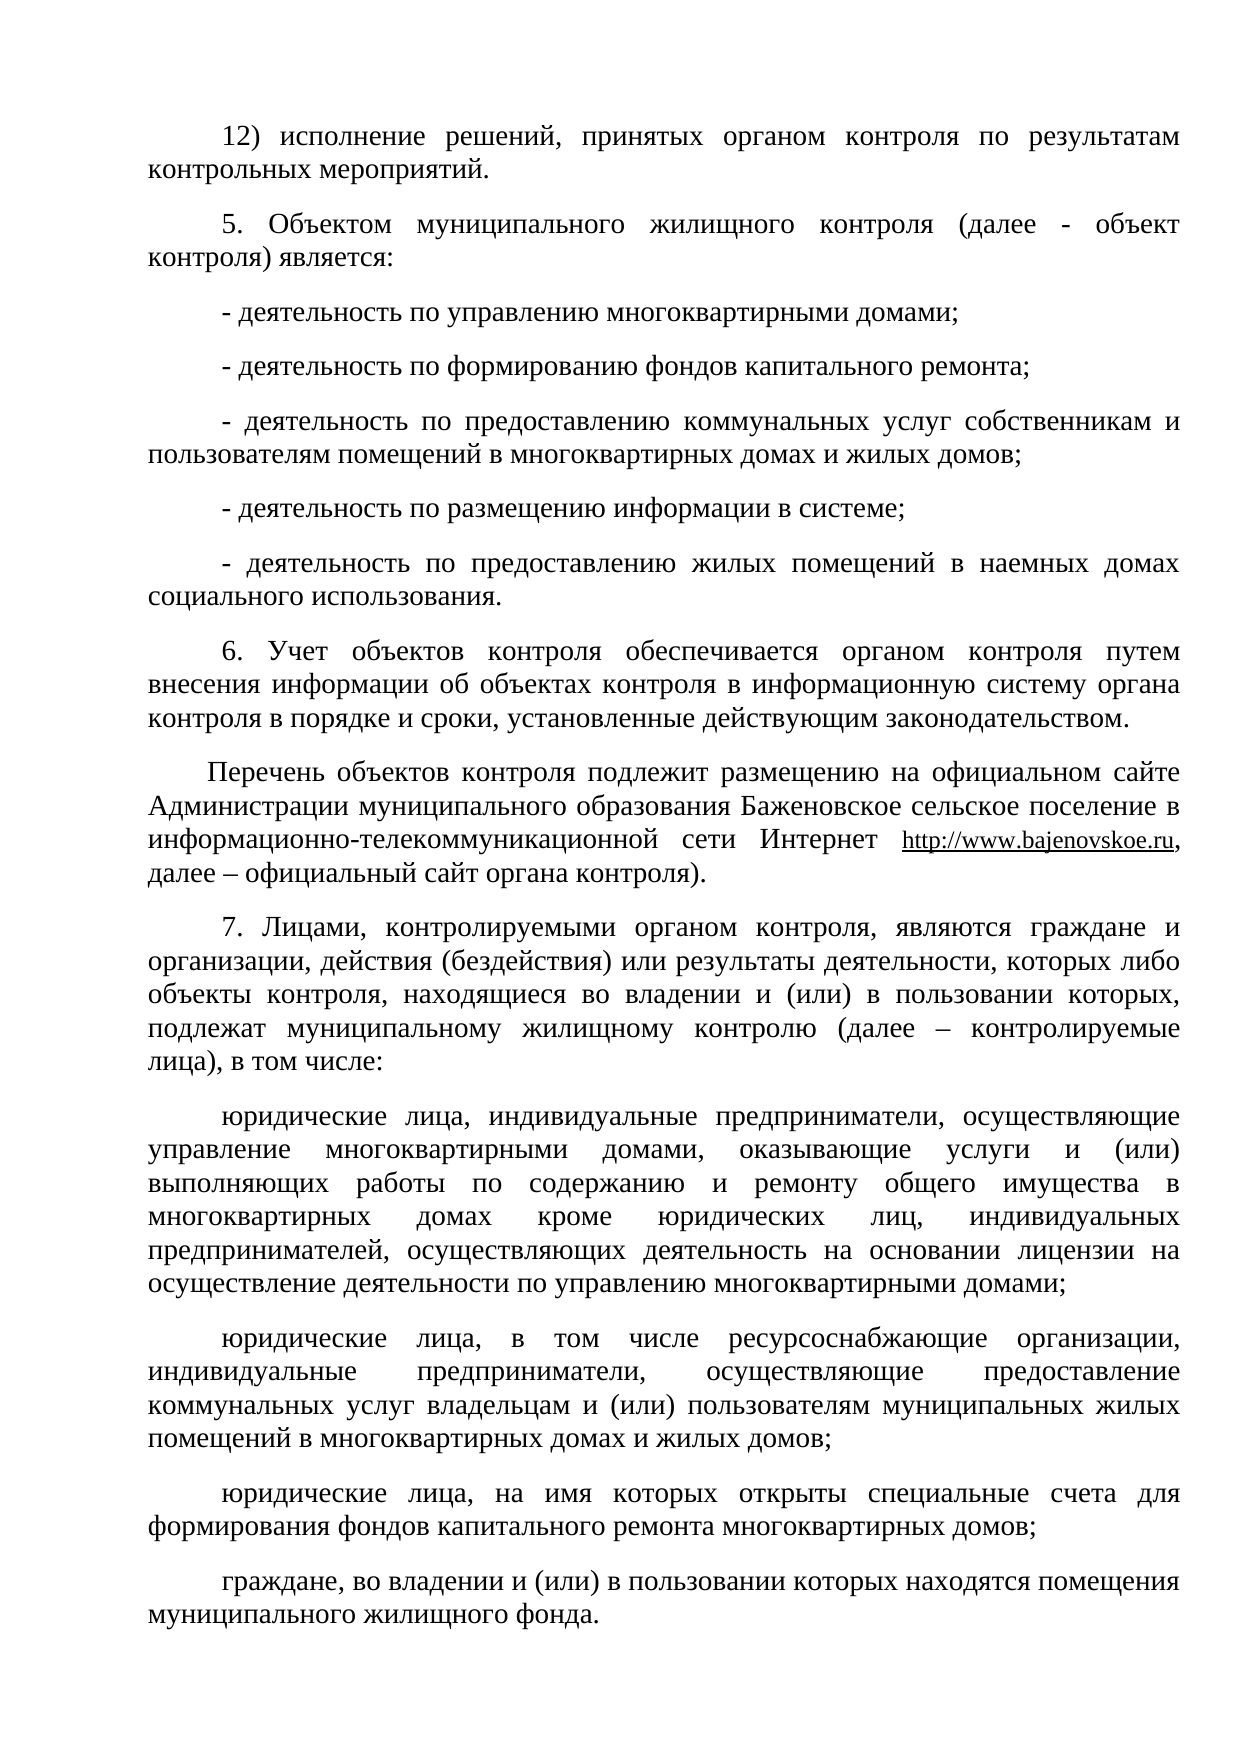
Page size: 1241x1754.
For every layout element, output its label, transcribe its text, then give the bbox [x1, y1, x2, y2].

text - деятельность по размещению информации в системе; [148, 491, 1181, 524]
text 5. Объектом муниципального жилищного контроля (далее - объект контроля) является: [148, 206, 1181, 273]
text - деятельность по предоставлению жилых помещений в наемных домах социального использования. [148, 545, 1181, 612]
text граждане, во владении и (или) в пользовании которых находятся помещения муниципального жилищного фонда. [148, 1563, 1181, 1630]
text юридические лица, индивидуальные предприниматели, осуществляющие управление многоквартирными домами, оказывающие услуги и (или) выполняющих работы по содержанию и ремонту общего имущества в многоквартирных домах кроме юридических лиц, индивидуальных предпринимателей, осуществляющих деятельность на основании лицензии на осуществление деятельности по управлению многоквартирными домами; [148, 1098, 1181, 1299]
text 6. Учет объектов контроля обеспечивается органом контроля путем внесения информации об объектах контроля в информационную систему органа контроля в порядке и сроки, установленные действующим законодательством. [148, 633, 1181, 733]
text Перечень объектов контроля подлежит размещению на официальном сайте Администрации муниципального образования Баженовское сельское поселение в информационно-телекоммуникационной сети Интернет http://www.bajenovskoe.ru, далее – официальный сайт органа контроля). [148, 754, 1181, 888]
text - деятельность по управлению многоквартирными домами; [148, 294, 1181, 327]
text - деятельность по формированию фондов капитального ремонта; [148, 348, 1181, 382]
text - деятельность по предоставлению коммунальных услуг собственникам и пользователям помещений в многоквартирных домах и жилых домов; [148, 403, 1181, 470]
text 12) исполнение решений, принятых органом контроля по результатам контрольных мероприятий. [148, 118, 1181, 185]
text юридические лица, в том числе ресурсоснабжающие организации, индивидуальные предприниматели, осуществляющие предоставление коммунальных услуг владельцам и (или) пользователям муниципальных жилых помещений в многоквартирных домах и жилых домов; [148, 1320, 1181, 1454]
text 7. Лицами, контролируемыми органом контроля, являются граждане и организации, действия (бездействия) или результаты деятельности, которых либо объекты контроля, находящиеся во владении и (или) в пользовании которых, подлежат муниципальному жилищному контролю (далее – контролируемые лица), в том числе: [148, 909, 1181, 1077]
text юридические лица, на имя которых открыты специальные счета для формирования фондов капитального ремонта многоквартирных домов; [148, 1475, 1181, 1542]
